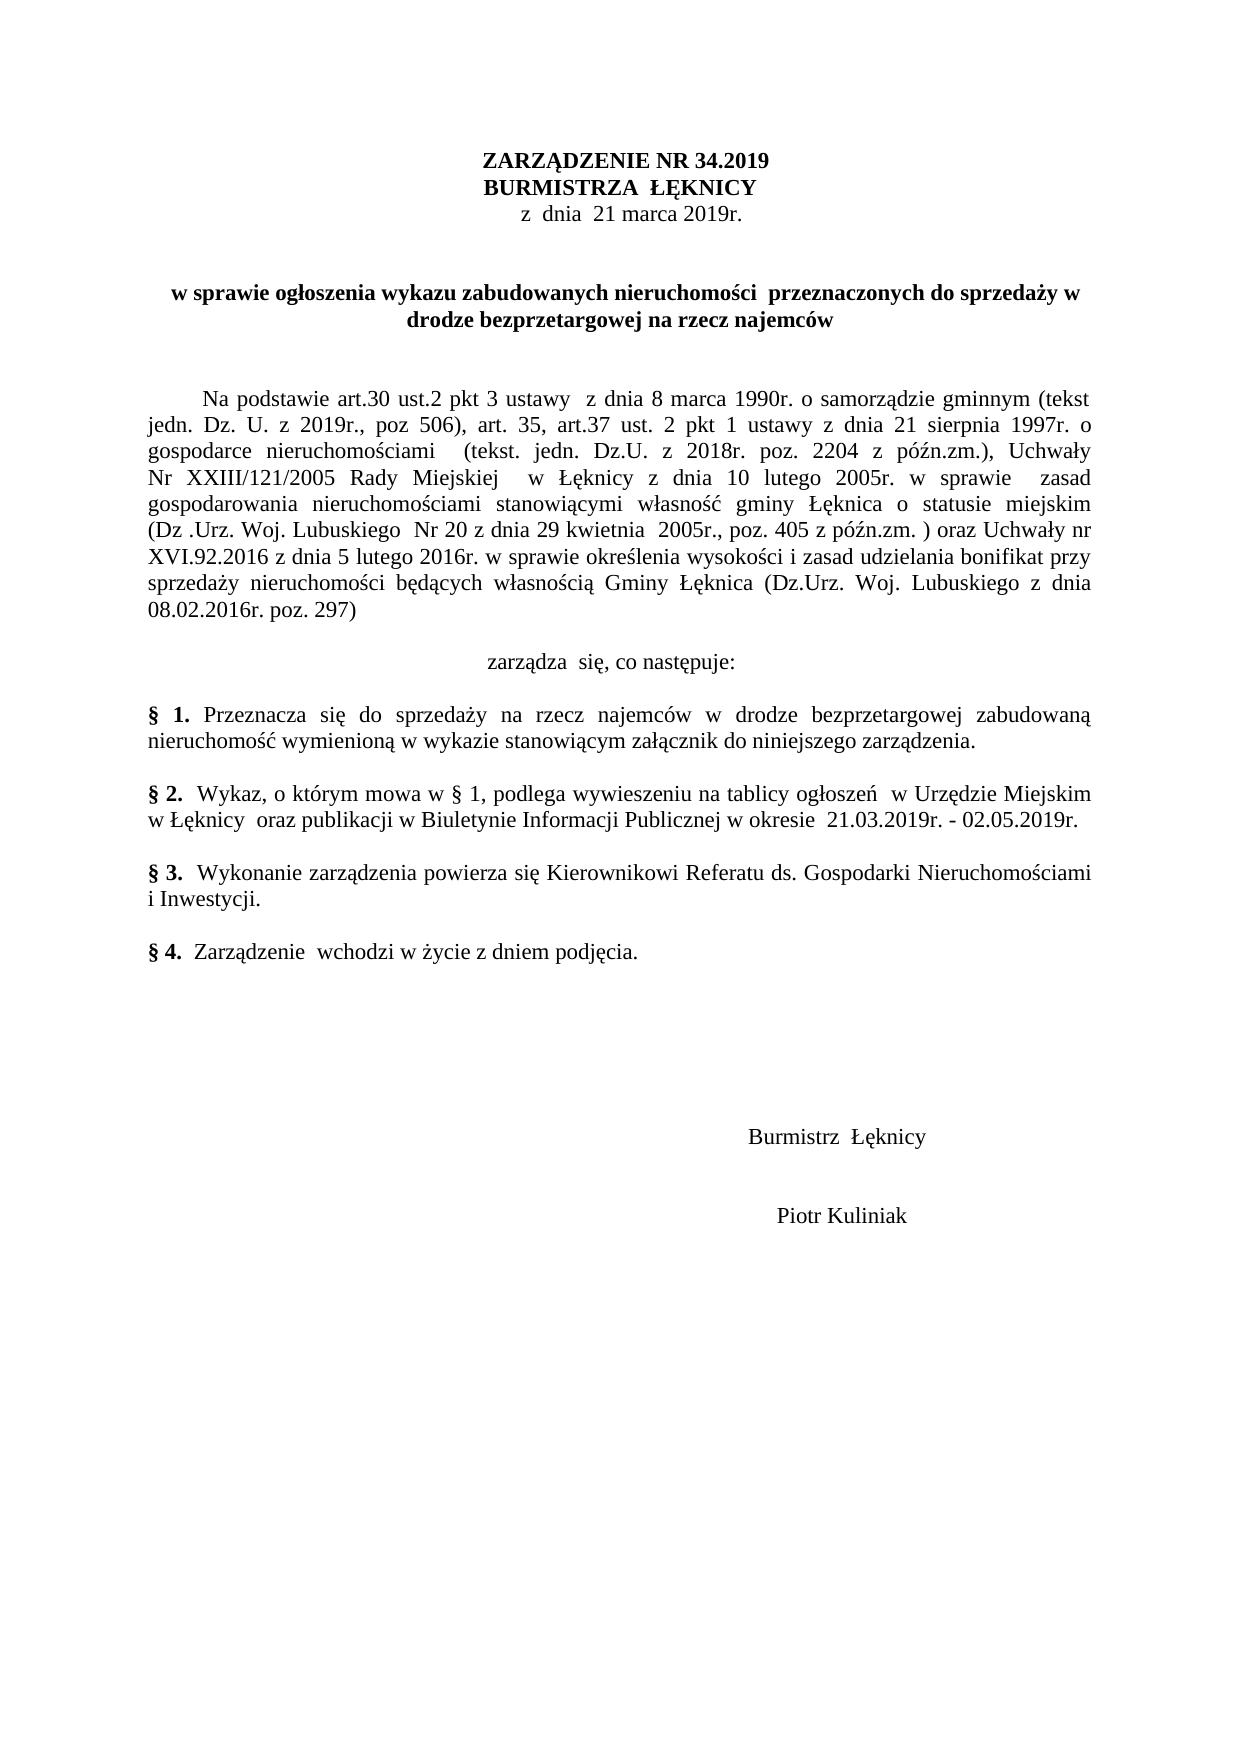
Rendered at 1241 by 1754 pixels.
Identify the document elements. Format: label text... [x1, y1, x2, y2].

text § 1. Przeznacza się do sprzedaży na rzecz najemców w drodze bezprzetargowej zabudowaną nieruchomość wymienioną w wykazie stanowiącym załącznik do niniejszego zarządzenia. [148, 701, 1093, 754]
text z dnia 21 marca 2019r. [148, 200, 1093, 227]
text w sprawie ogłoszenia wykazu zabudowanych nieruchomości przeznaczonych do sprzedaży w drodze bezprzetargowej na rzecz najemców [148, 279, 1093, 332]
text § 2. Wykaz, o którym mowa w § 1, podlega wywieszeniu na tablicy ogłoszeń w Urzędzie Miejskim w Łęknicy oraz publikacji w Biuletynie Informacji Publicznej w okresie 21.03.2019r. - 02.05.2019r. [148, 780, 1093, 833]
text Burmistrz Łęknicy [148, 1123, 1093, 1149]
text Na podstawie art.30 ust.2 pkt 3 ustawy z dnia 8 marca 1990r. o samorządzie gminnym (tekst jedn. Dz. U. z 2019r., poz 506), art. 35, art.37 ust. 2 pkt 1 ustawy z dnia 21 sierpnia 1997r. o gospodarce nieruchomościami (tekst. jedn. Dz.U. z 2018r. poz. 2204 z późn.zm.), Uchwały Nr XXIII/121/2005 Rady Miejskiej w Łęknicy z dnia 10 lutego 2005r. w sprawie zasad gospodarowania nieruchomościami stanowiącymi własność gminy Łęknica o statusie miejskim (Dz .Urz. Woj. Lubuskiego Nr 20 z dnia 29 kwietnia 2005r., poz. 405 z późn.zm. ) oraz Uchwały nr XVI.92.2016 z dnia 5 lutego 2016r. w sprawie określenia wysokości i zasad udzielania bonifikat przy sprzedaży nieruchomości będących własnością Gminy Łęknica (Dz.Urz. Woj. Lubuskiego z dnia 08.02.2016r. poz. 297) [148, 385, 1093, 622]
text BURMISTRZA ŁĘKNICY [148, 174, 1093, 200]
text § 3. Wykonanie zarządzenia powierza się Kierownikowi Referatu ds. Gospodarki Nieruchomościami i Inwestycji. [148, 859, 1093, 912]
text ZARZĄDZENIE NR 34.2019 [148, 148, 1093, 174]
text Piotr Kuliniak [148, 1202, 1093, 1228]
text zarządza się, co następuje: [148, 648, 1093, 675]
text § 4. Zarządzenie wchodzi w życie z dniem podjęcia. [148, 938, 1093, 964]
